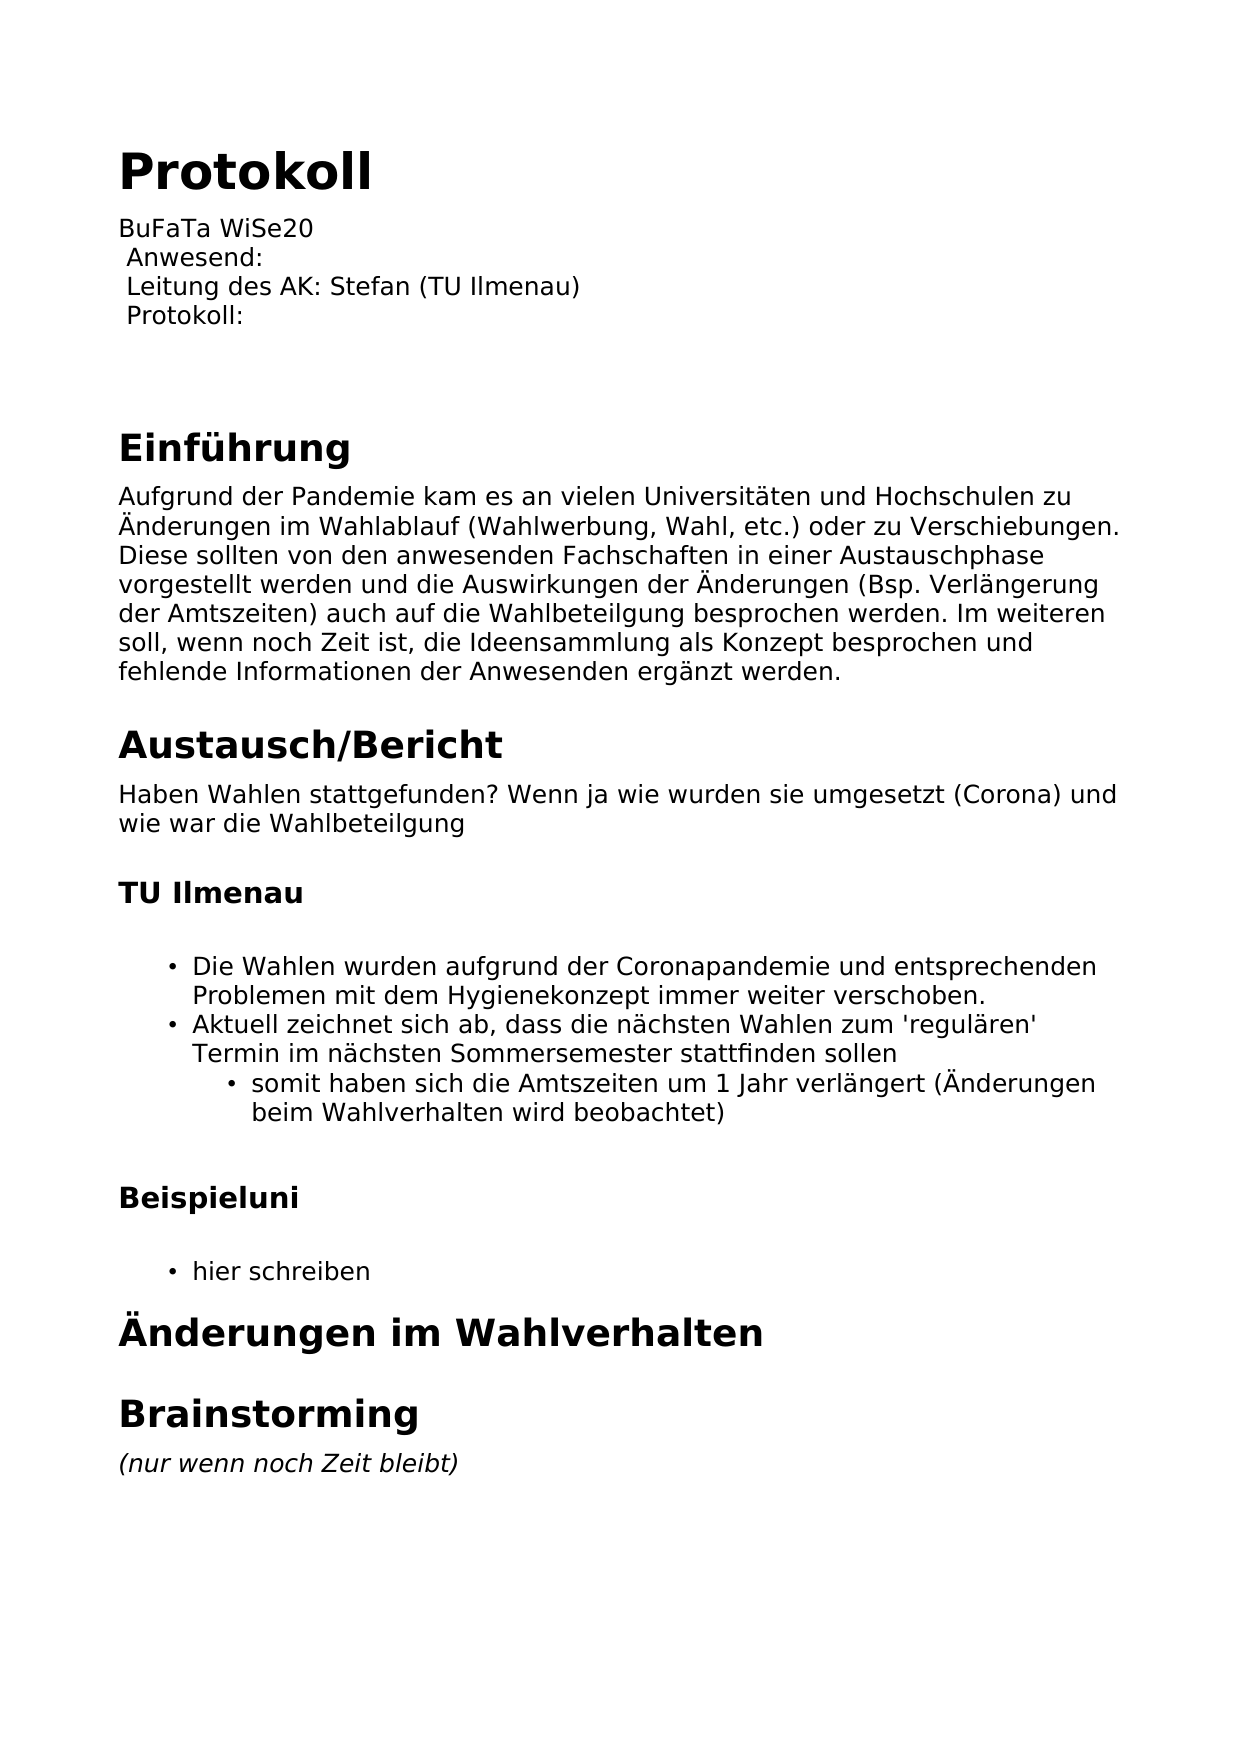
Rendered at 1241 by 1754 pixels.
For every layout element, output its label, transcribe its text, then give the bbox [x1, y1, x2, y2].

text Aufgrund der Pandemie kam es an vielen Universitäten und Hochschulen zu Änderungen im Wahlablauf (Wahlwerbung, Wahl, etc.) oder zu Verschiebungen. Diese sollten von den anwesenden Fachschaften in einer Austauschphase vorgestellt werden und die Auswirkungen der Änderungen (Bsp. Verlängerung der Amtszeiten) auch auf die Wahlbeteilgung besprochen werden. Im weiteren soll, wenn noch Zeit ist, die Ideensammlung als Konzept besprochen und fehlende Informationen der Anwesenden ergänzt werden. [118, 482, 1122, 687]
list Die Wahlen wurden aufgrund der Coronapandemie und entsprechenden Problemen mit dem Hygienekonzept immer weiter verschoben. [177, 952, 1122, 1010]
list Aktuell zeichnet sich ab, dass die nächsten Wahlen zum 'regulären' Termin im nächsten Sommersemester stattfinden sollen [177, 1010, 1122, 1069]
subtitle Protokoll [118, 143, 1122, 201]
subtitle TU Ilmenau [118, 876, 1122, 910]
subtitle Änderungen im Wahlverhalten [118, 1312, 1122, 1355]
list somit haben sich die Amtszeiten um 1 Jahr verlängert (Änderungen beim Wahlverhalten wird beobachtet) [236, 1069, 1122, 1127]
subtitle Austausch/Bericht [118, 724, 1122, 768]
subtitle Einführung [118, 426, 1122, 470]
list hier schreiben [177, 1257, 1122, 1287]
subtitle Beispieluni [118, 1182, 1122, 1216]
text Haben Wahlen stattgefunden? Wenn ja wie wurden sie umgesetzt (Corona) und wie war die Wahlbeteilgung [118, 780, 1122, 839]
text (nur wenn noch Zeit bleibt) [118, 1449, 1122, 1478]
text BuFaTa WiSe20 Anwesend: Leitung des AK: Stefan (TU Ilmenau) Protokoll: [118, 214, 1122, 389]
subtitle Brainstorming [118, 1393, 1122, 1436]
